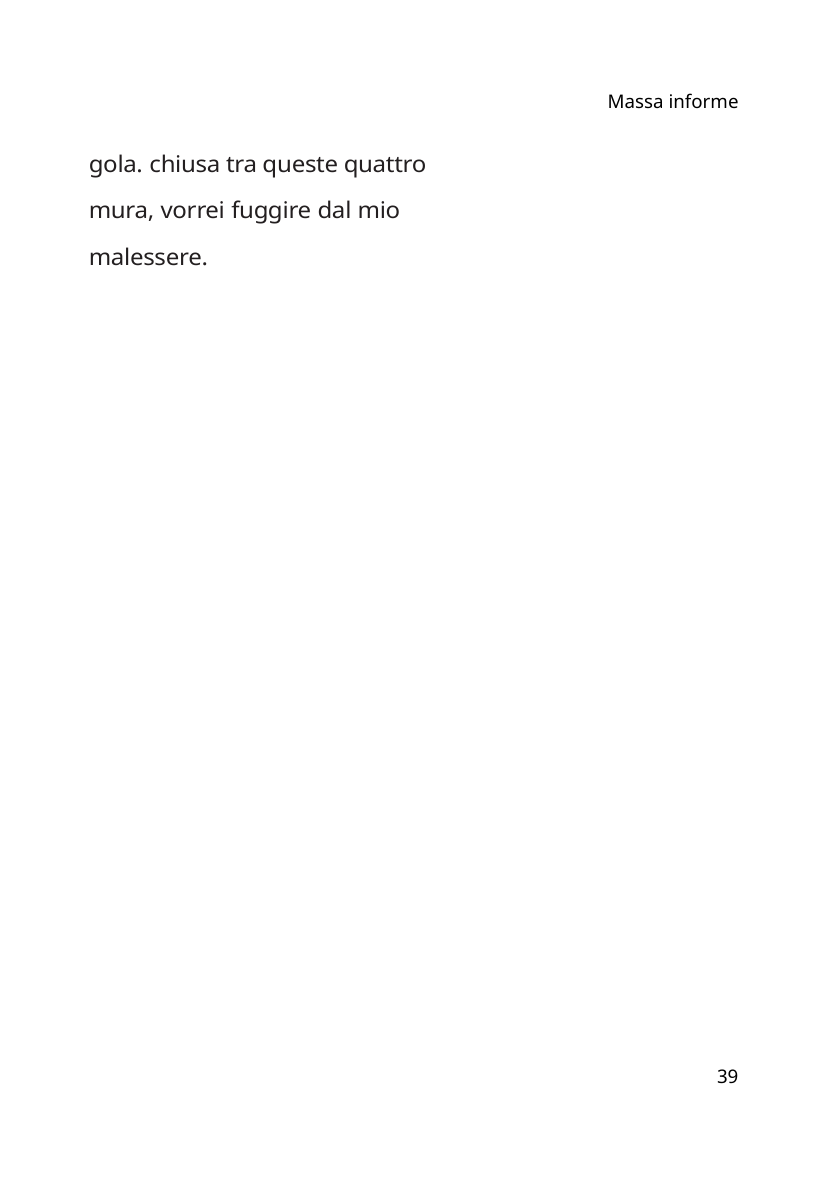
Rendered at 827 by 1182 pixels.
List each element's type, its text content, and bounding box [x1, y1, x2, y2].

text gola. chiusa tra queste quattro [88, 147, 738, 179]
text malessere. [88, 241, 738, 272]
text mura, vorrei fuggire dal mio [88, 194, 738, 226]
